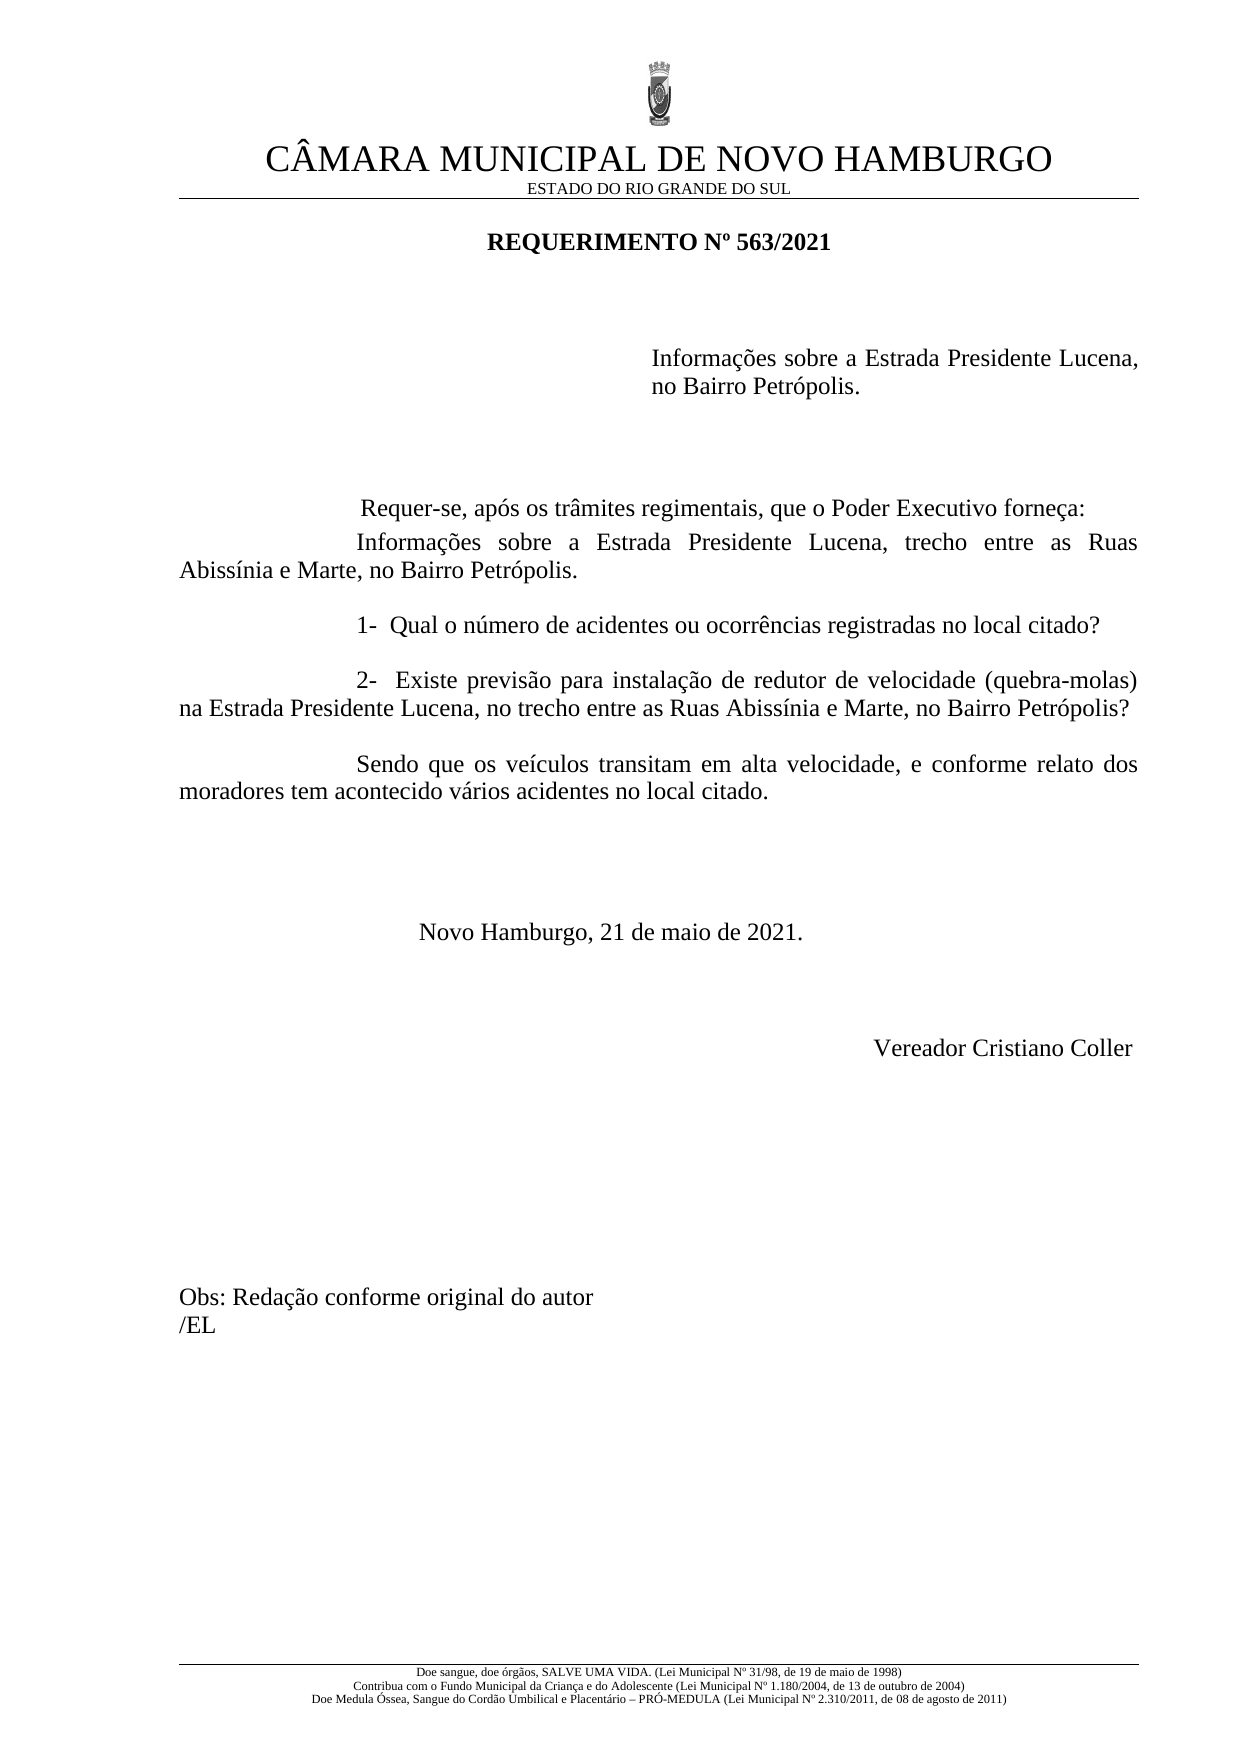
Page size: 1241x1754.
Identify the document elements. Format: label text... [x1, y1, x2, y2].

text Novo Hamburgo, 21 de maio de 2021. [179, 918, 1139, 946]
text 2- Existe previsão para instalação de redutor de velocidade (quebra-molas) na Estrada Presidente Lucena, no trecho entre as Ruas Abissínia e Marte, no Bairro Petrópolis? [179, 667, 1139, 722]
text Sendo que os veículos transitam em alta velocidade, e conforme relato dos moradores tem acontecido vários acidentes no local citado. [179, 750, 1139, 805]
text Obs: Redação conforme original do autor [179, 1283, 1139, 1311]
text /EL [179, 1311, 1139, 1339]
text Requer-se, após os trâmites regimentais, que o Poder Executivo forneça: [179, 494, 1139, 522]
text Informações sobre a Estrada Presidente Lucena, no Bairro Petrópolis. [651, 344, 1139, 400]
text 1- Qual o número de acidentes ou ocorrências registradas no local citado? [179, 611, 1139, 639]
text Informações sobre a Estrada Presidente Lucena, trecho entre as Ruas Abissínia e Marte, no Bairro Petrópolis. [179, 528, 1139, 583]
text Vereador Cristiano Coller [179, 1034, 1139, 1062]
title REQUERIMENTO Nº 563/2021 [179, 228, 1139, 256]
